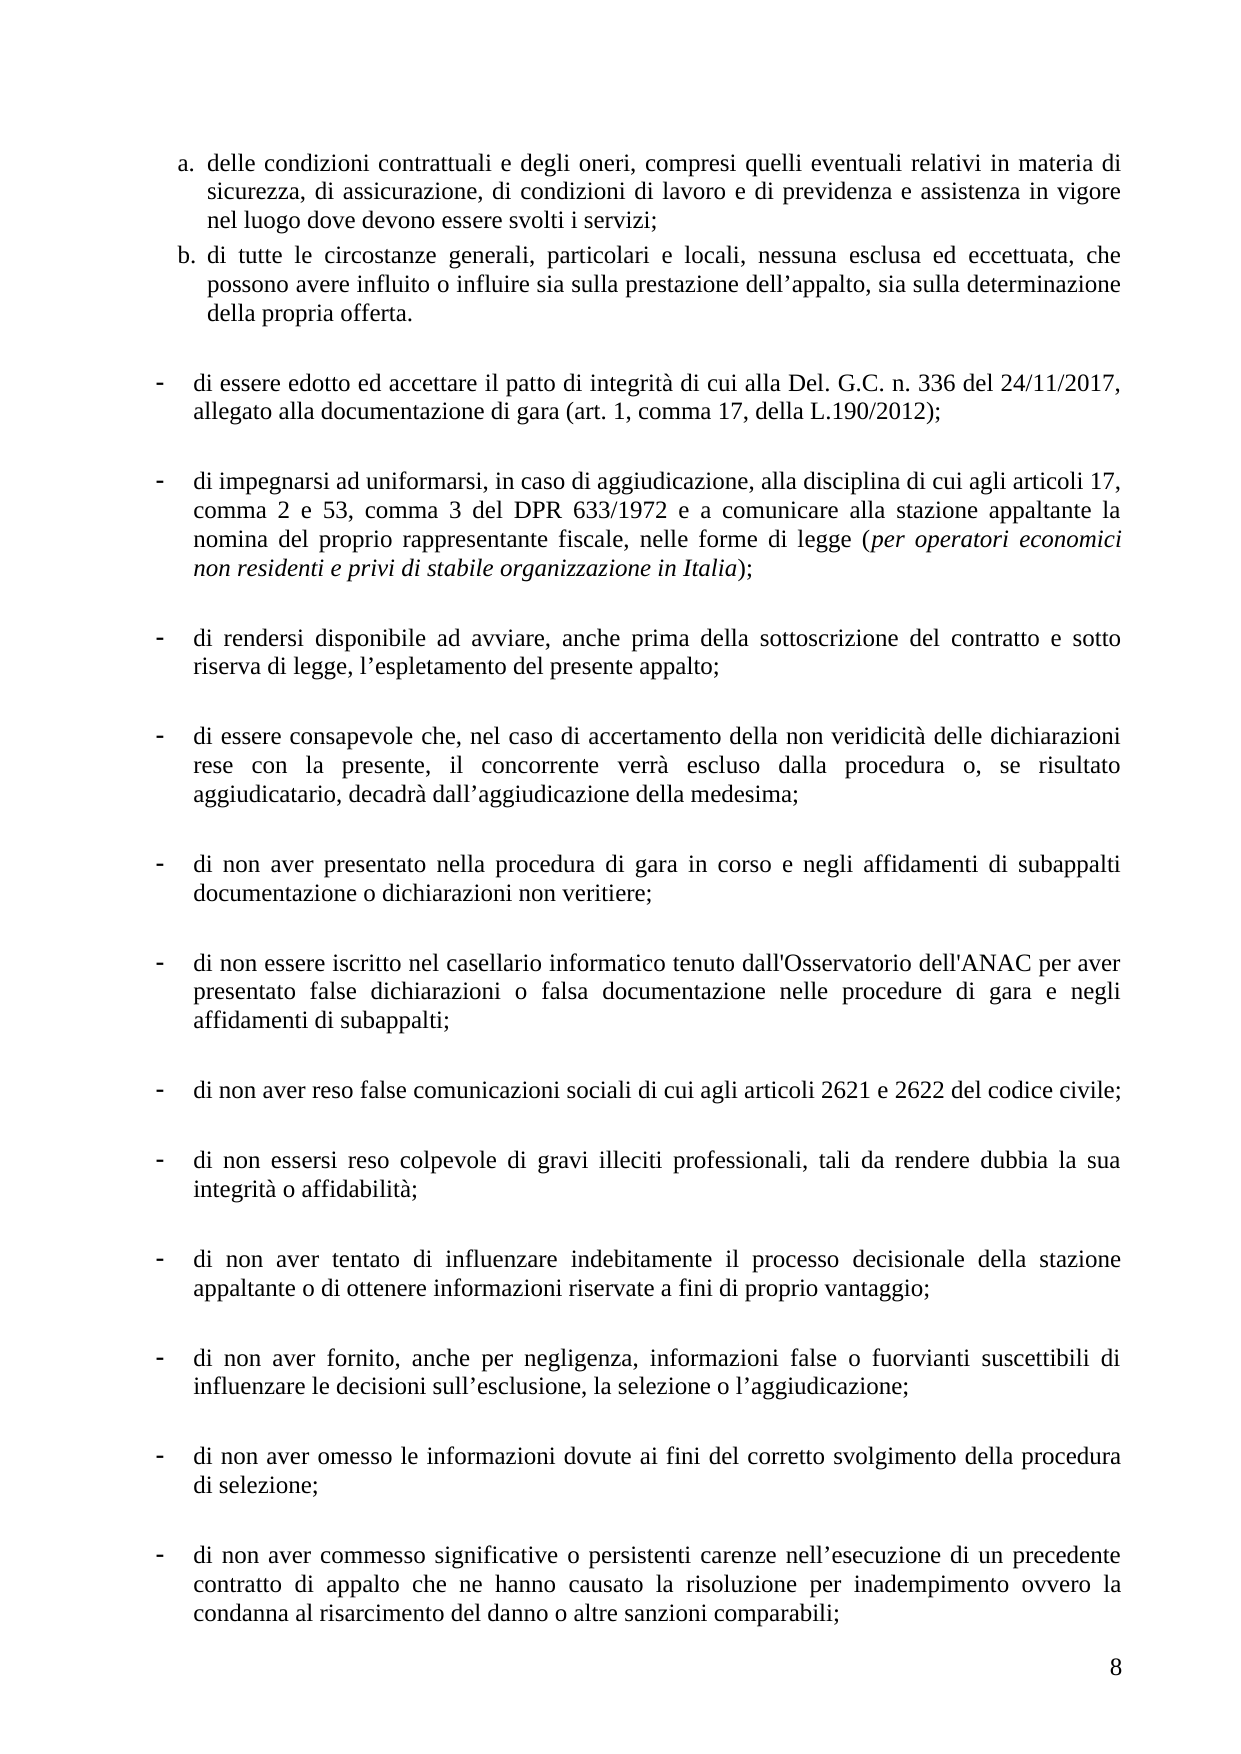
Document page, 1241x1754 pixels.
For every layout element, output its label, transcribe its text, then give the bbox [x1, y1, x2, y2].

list di tutte le circostanze generali, particolari e locali, nessuna esclusa ed eccettuata, che possono avere influito o influire sia sulla prestazione dell’appalto, sia sulla determinazione della propria offerta. [177, 240, 1122, 326]
list di rendersi disponibile ad avviare, anche prima della sottoscrizione del contratto e sotto riserva di legge, l’espletamento del presente appalto; [156, 623, 1122, 680]
list di essere consapevole che, nel caso di accertamento della non veridicità delle dichiarazioni rese con la presente, il concorrente verrà escluso dalla procedura o, se risultato aggiudicatario, decadrà dall’aggiudicazione della medesima; [156, 721, 1122, 808]
list di non aver reso false comunicazioni sociali di cui agli articoli 2621 e 2622 del codice civile; [156, 1075, 1122, 1104]
list di non aver commesso significative o persistenti carenze nell’esecuzione di un precedente contratto di appalto che ne hanno causato la risoluzione per inadempimento ovvero la condanna al risarcimento del danno o altre sanzioni comparabili; [156, 1540, 1122, 1626]
list di non aver omesso le informazioni dovute ai fini del corretto svolgimento della procedura di selezione; [156, 1441, 1122, 1499]
list di non aver presentato nella procedura di gara in corso e negli affidamenti di subappalti documentazione o dichiarazioni non veritiere; [156, 849, 1122, 906]
list di non aver tentato di influenzare indebitamente il processo decisionale della stazione appaltante o di ottenere informazioni riservate a fini di proprio vantaggio; [156, 1244, 1122, 1301]
list di essere edotto ed accettare il patto di integrità di cui alla Del. G.C. n. 336 del 24/11/2017, allegato alla documentazione di gara (art. 1, comma 17, della L.190/2012); [156, 368, 1122, 425]
list di non essersi reso colpevole di gravi illeciti professionali, tali da rendere dubbia la sua integrità o affidabilità; [156, 1145, 1122, 1203]
list di non essere iscritto nel casellario informatico tenuto dall'Osservatorio dell'ANAC per aver presentato false dichiarazioni o falsa documentazione nelle procedure di gara e negli affidamenti di subappalti; [156, 948, 1122, 1034]
list di non aver fornito, anche per negligenza, informazioni false o fuorvianti suscettibili di influenzare le decisioni sull’esclusione, la selezione o l’aggiudicazione; [156, 1343, 1122, 1400]
list di impegnarsi ad uniformarsi, in caso di aggiudicazione, alla disciplina di cui agli articoli 17, comma 2 e 53, comma 3 del DPR 633/1972 e a comunicare alla stazione appaltante la nomina del proprio rappresentante fiscale, nelle forme di legge (per operatori economici non residenti e privi di stabile organizzazione in Italia); [156, 466, 1122, 581]
list delle condizioni contrattuali e degli oneri, compresi quelli eventuali relativi in materia di sicurezza, di assicurazione, di condizioni di lavoro e di previdenza e assistenza in vigore nel luogo dove devono essere svolti i servizi; [177, 148, 1122, 234]
